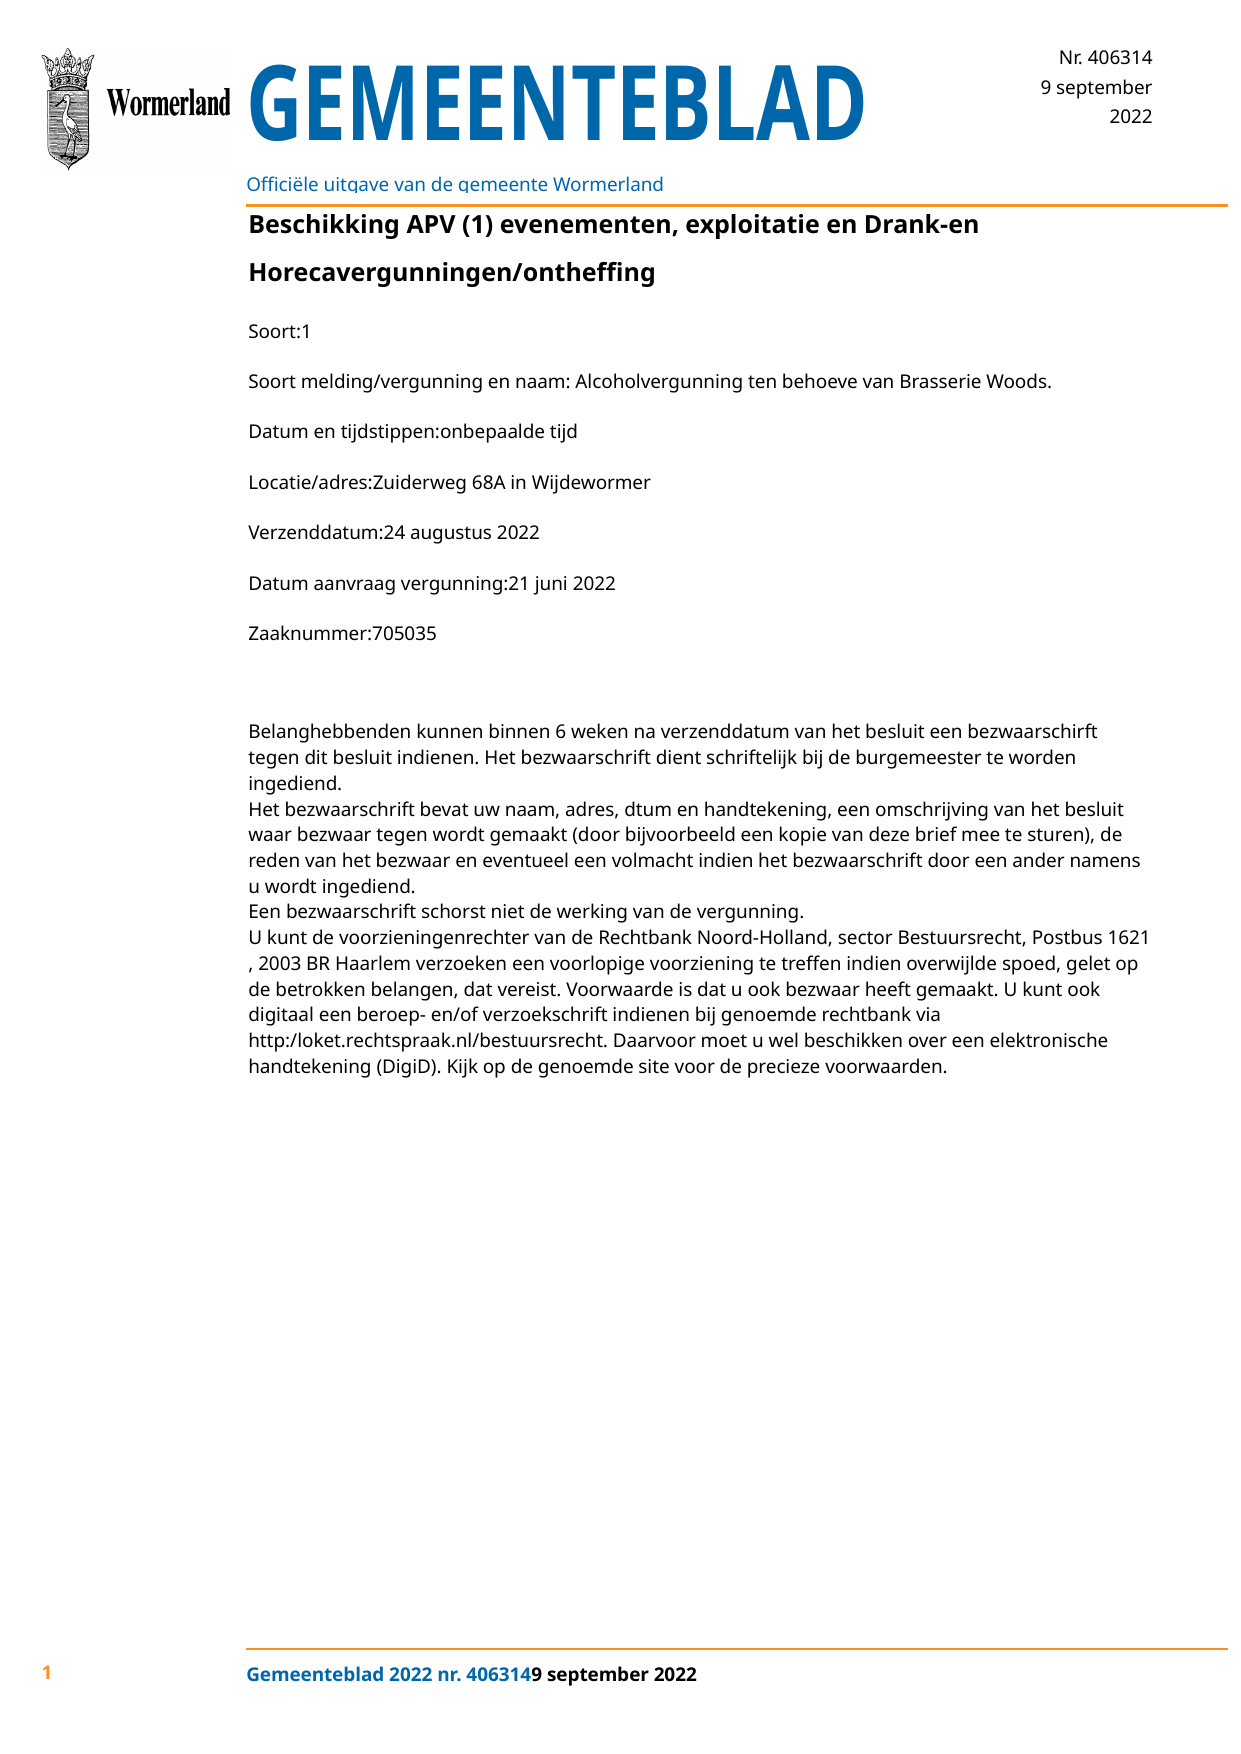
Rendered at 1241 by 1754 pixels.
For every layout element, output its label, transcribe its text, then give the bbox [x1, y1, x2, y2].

text Zaaknummer:705035 [248, 620, 1152, 646]
text Een bezwaarschrift schorst niet de werking van de vergunning. [248, 899, 1152, 924]
text Beschikking APV (1) evenementen, exploitatie en Drank-en Horecavergunningen/ontheffing [248, 207, 1152, 288]
picture [41, 47, 231, 172]
text Verzenddatum:24 augustus 2022 [248, 519, 1152, 545]
text Locatie/adres:Zuiderweg 68A in Wijdewormer [248, 469, 1152, 495]
text Datum en tijdstippen:onbepaalde tijd [248, 419, 1152, 444]
text Belanghebbenden kunnen binnen 6 weken na verzenddatum van het besluit een bezwaarschirft tegen dit besluit indienen. Het bezwaarschrift dient schriftelijk bij de burgemeester te worden ingediend. [248, 719, 1152, 796]
text Soort melding/vergunning en naam: Alcoholvergunning ten behoeve van Brasserie Woods. [248, 368, 1152, 394]
text Datum aanvraag vergunning:21 juni 2022 [248, 570, 1152, 596]
text Het bezwaarschrift bevat uw naam, adres, dtum en handtekening, een omschrijving van het besluit waar bezwaar tegen wordt gemaakt (door bijvoorbeeld een kopie van deze brief mee te sturen), de reden van het bezwaar en eventueel een volmacht indien het bezwaarschrift door een ander namens u wordt ingediend. [248, 796, 1152, 899]
text U kunt de voorzieningenrechter van de Rechtbank Noord-Holland, sector Bestuursrecht, Postbus 1621 , 2003 BR Haarlem verzoeken een voorlopige voorziening te treffen indien overwijlde spoed, gelet op de betrokken belangen, dat vereist. Voorwaarde is dat u ook bezwaar heeft gemaakt. U kunt ook digitaal een beroep- en/of verzoekschrift indienen bij genoemde rechtbank via http:/loket.rechtspraak.nl/bestuursrecht. Daarvoor moet u wel beschikken over een elektronische handtekening (DigiD). Kijk op de genoemde site voor de precieze voorwaarden. [248, 924, 1152, 1079]
text Soort:1 [248, 318, 1152, 344]
